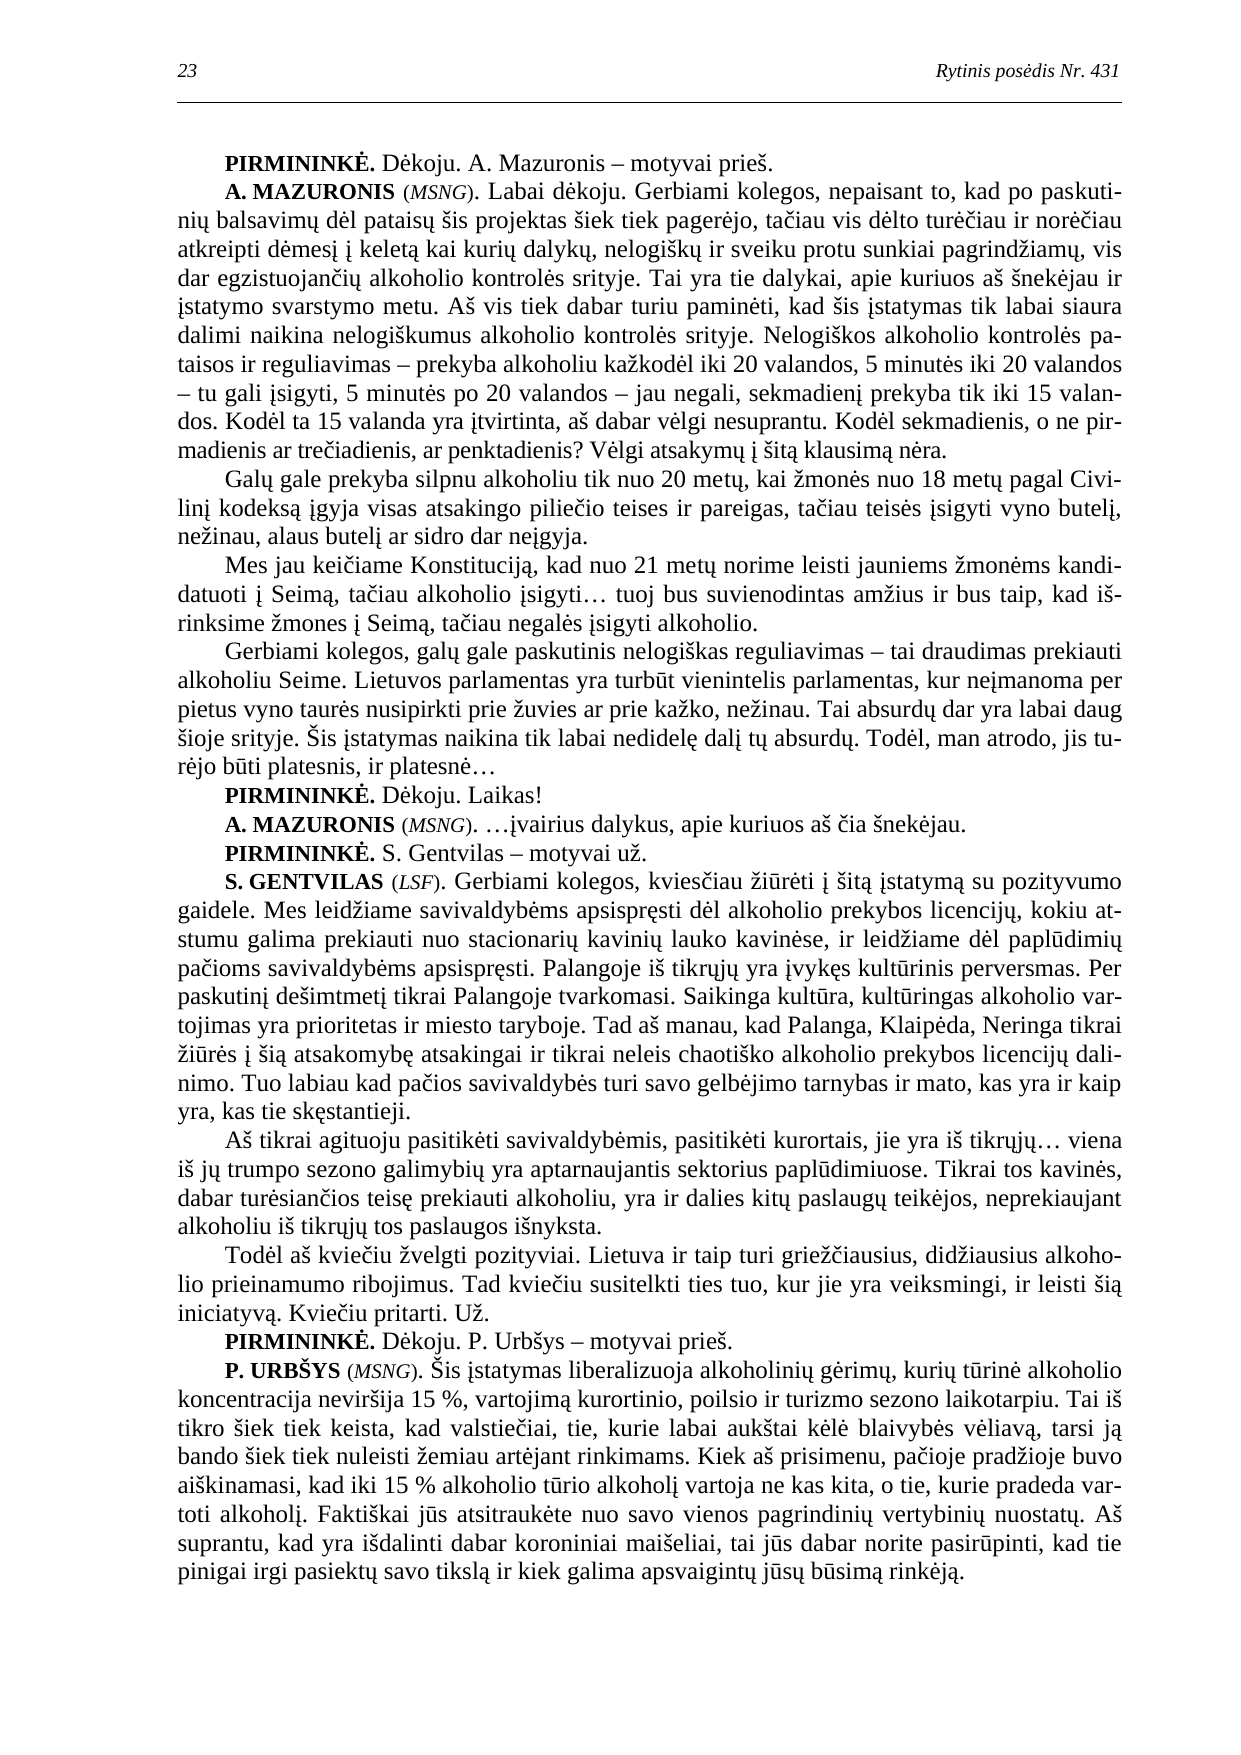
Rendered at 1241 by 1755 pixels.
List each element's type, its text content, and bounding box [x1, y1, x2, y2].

text Ger­bia­mi ko­le­gos, ga­lų ga­le pas­ku­ti­nis ne­lo­giš­kas re­gu­lia­vi­mas – tai drau­di­mas pre­kiau­ti al­ko­ho­liu Sei­me. Lie­tu­vos par­la­men­tas yra tur­būt vie­nin­te­lis par­la­men­tas, kur ne­įma­no­ma per pie­tus vy­no tau­rės nu­si­pirk­ti prie žu­vies ar prie kaž­ko, ne­ži­nau. Tai ab­sur­dų dar yra la­bai daug šio­je sri­ty­je. Šis įsta­ty­mas nai­ki­na tik la­bai ne­di­de­lę da­lį tų ab­sur­dų. To­dėl, man at­ro­do, jis tu­rė­jo bū­ti pla­tes­nis, ir pla­tes­nė… [177, 636, 1122, 780]
text Ga­lų ga­le pre­ky­ba sil­pnu al­ko­ho­liu tik nuo 20 me­tų, kai žmo­nės nuo 18 me­tų pa­gal Ci­vi­li­nį ko­dek­są įgy­ja vi­sas at­sa­kin­go pi­lie­čio tei­ses ir pa­rei­gas, ta­čiau tei­sės įsi­gy­ti vy­no bu­te­lį, ne­ži­nau, alaus bu­te­lį ar sid­ro dar ne­įgy­ja. [177, 464, 1122, 550]
text A. MAZURONIS (MSNG). …įvai­rius da­ly­kus, apie ku­riuos aš čia šne­kė­jau. [177, 809, 1122, 838]
text PIRMININKĖ. S. Gent­vi­las – mo­ty­vai už. [177, 838, 1122, 866]
text PIRMININKĖ. Dė­ko­ju. Lai­kas! [177, 780, 1122, 809]
text PIRMININKĖ. Dė­ko­ju. P. Urb­šys – mo­ty­vai prieš. [177, 1326, 1122, 1355]
text PIRMININKĖ. Dė­ko­ju. A. Ma­zu­ro­nis – mo­ty­vai prieš. [177, 148, 1122, 176]
text Aš tik­rai agi­tuo­ju pa­si­ti­kė­ti sa­vi­val­dy­bė­mis, pa­si­ti­kė­ti ku­ror­tais, jie yra iš tik­rų­jų… vie­na iš jų trum­po se­zo­no ga­li­my­bių yra ap­tar­nau­jan­tis sek­to­rius pa­plū­di­miuo­se. Tik­rai tos ka­vi­nės, da­bar tu­rė­sian­čios tei­sę pre­kiau­ti al­ko­ho­liu, yra ir da­lies ki­tų pa­slau­gų tei­kė­jos, ne­pre­kiau­jant al­ko­ho­liu iš tik­rų­jų tos pa­slau­gos iš­nyks­ta. [177, 1125, 1122, 1240]
text Mes jau kei­čia­me Kon­sti­tu­ci­ją, kad nuo 21 me­tų no­ri­me leis­ti jau­niems žmo­nėms kan­di­da­tuo­ti į Sei­mą, ta­čiau al­ko­ho­lio įsi­gy­ti… tuoj bus su­vie­no­din­tas am­žius ir bus taip, kad iš­rink­si­me žmo­nes į Sei­mą, ta­čiau ne­ga­lės įsi­gy­ti al­ko­ho­lio. [177, 550, 1122, 636]
text A. MAZURONIS (MSNG). La­bai dė­ko­ju. Ger­bia­mi ko­le­gos, ne­pai­sant to, kad po pas­ku­ti­nių bal­sa­vi­mų dėl pa­tai­sų šis pro­jek­tas šiek tiek pa­ge­rė­jo, ta­čiau vis dėl­to tu­rė­čiau ir no­rė­čiau at­kreip­ti dė­me­sį į ke­le­tą kai ku­rių da­ly­kų, ne­lo­giš­kų ir svei­ku pro­tu sun­kiai pa­grin­džia­mų, vis dar eg­zis­tuo­jan­čių al­ko­ho­lio kon­tro­lės sri­ty­je. Tai yra tie da­ly­kai, apie ku­riuos aš šne­kė­jau ir įsta­ty­mo svars­ty­mo me­tu. Aš vis tiek da­bar tu­riu pa­mi­nė­ti, kad šis įsta­ty­mas tik la­bai siau­ra da­li­mi nai­ki­na ne­lo­giš­ku­mus al­ko­ho­lio kon­tro­lės sri­ty­je. Ne­lo­giš­kos al­ko­ho­lio kon­tro­lės pa­tai­sos ir re­gu­lia­vi­mas – pre­ky­ba al­ko­ho­liu kaž­ko­dėl iki 20 va­lan­dos, 5 mi­nu­tės iki 20 va­lan­dos – tu ga­li įsi­gy­ti, 5 mi­nu­tės po 20 va­lan­dos – jau ne­ga­li, sek­ma­die­nį pre­ky­ba tik iki 15 va­lan­dos. Ko­dėl ta 15 va­lan­da yra įtvir­tin­ta, aš da­bar vėl­gi ne­su­pran­tu. Ko­dėl sek­ma­die­nis, o ne pir­ma­die­nis ar tre­čia­die­nis, ar penk­ta­die­nis? Vėl­gi at­sa­ky­mų į ši­tą klau­si­mą nė­ra. [177, 176, 1122, 464]
text P. URBŠYS (MSNG). Šis įsta­ty­mas li­be­ra­li­zuo­ja al­ko­ho­li­nių gė­ri­mų, ku­rių tū­ri­nė al­ko­ho­lio kon­cen­tra­ci­ja ne­vir­ši­ja 15 %, var­to­ji­mą ku­ror­ti­nio, po­il­sio ir tu­riz­mo se­zo­no lai­ko­tar­piu. Tai iš tik­ro šiek tiek keis­ta, kad vals­tie­čiai, tie, ku­rie la­bai aukš­tai kė­lė blai­vy­bės vė­lia­vą, tar­si ją ban­do šiek tiek nu­leis­ti že­miau ar­tė­jant rin­ki­mams. Kiek aš pri­si­me­nu, pa­čio­je pra­džio­je bu­vo aiš­ki­na­ma­si, kad iki 15 % al­ko­ho­lio tū­rio al­ko­ho­lį var­to­ja ne kas ki­ta, o tie, ku­rie pra­de­da var­to­ti al­ko­ho­lį. Fak­tiš­kai jūs at­si­trau­kė­te nuo sa­vo vie­nos pa­grin­di­nių ver­ty­bi­nių nuo­sta­tų. Aš su­pran­tu, kad yra iš­da­lin­ti da­bar ko­ro­ni­niai mai­še­liai, tai jūs da­bar no­ri­te pa­si­rū­pin­ti, kad tie pi­ni­gai ir­gi pa­siek­tų sa­vo tiks­lą ir kiek ga­li­ma ap­svai­gin­tų jū­sų bū­si­mą rin­kė­ją. [177, 1355, 1122, 1585]
text To­dėl aš kvie­čiu žvelg­ti po­zi­ty­viai. Lie­tu­va ir taip tu­ri griež­čiau­sius, di­džiau­sius al­ko­ho­lio pri­ei­na­mu­mo ri­bo­ji­mus. Tad kvie­čiu su­si­telk­ti ties tuo, kur jie yra veiks­min­gi, ir leis­ti šią ini­cia­ty­vą. Kvie­čiu pri­tar­ti. Už. [177, 1240, 1122, 1326]
text S. GENTVILAS (LSF). Ger­bia­mi ko­le­gos, kvies­čiau žiū­rė­ti į ši­tą įsta­ty­mą su po­zi­ty­vu­mo gai­de­le. Mes lei­džia­me sa­vi­val­dy­bėms ap­si­spręs­ti dėl al­ko­ho­lio pre­ky­bos li­cen­ci­jų, ko­kiu at­stu­mu ga­li­ma pre­kiau­ti nuo sta­cio­na­rių ka­vi­nių lau­ko ka­vi­nė­se, ir lei­džia­me dėl pa­plū­di­mių pa­čioms sa­vi­val­dy­bėms ap­si­spręs­ti. Pa­lan­go­je iš tik­rų­jų yra įvy­kęs kul­tū­ri­nis per­ver­smas. Per pas­ku­ti­nį de­šimt­me­tį tik­rai Pa­lan­go­je tvar­ko­ma­si. Sai­kin­ga kul­tū­ra, kul­tū­rin­gas al­ko­ho­lio var­to­ji­mas yra pri­ori­te­tas ir mies­to ta­ry­bo­je. Tad aš ma­nau, kad Pa­lan­ga, Klai­pė­da, Ne­rin­ga tik­rai žiū­rės į šią at­sa­ko­my­bę at­sa­kin­gai ir tik­rai ne­leis cha­o­tiš­ko al­ko­ho­lio pre­ky­bos li­cen­ci­jų da­li­ni­mo. Tuo la­biau kad pa­čios sa­vi­val­dy­bės tu­ri sa­vo gel­bė­ji­mo tar­ny­bas ir ma­to, kas yra ir kaip yra, kas tie skęs­tan­tie­ji. [177, 866, 1122, 1125]
